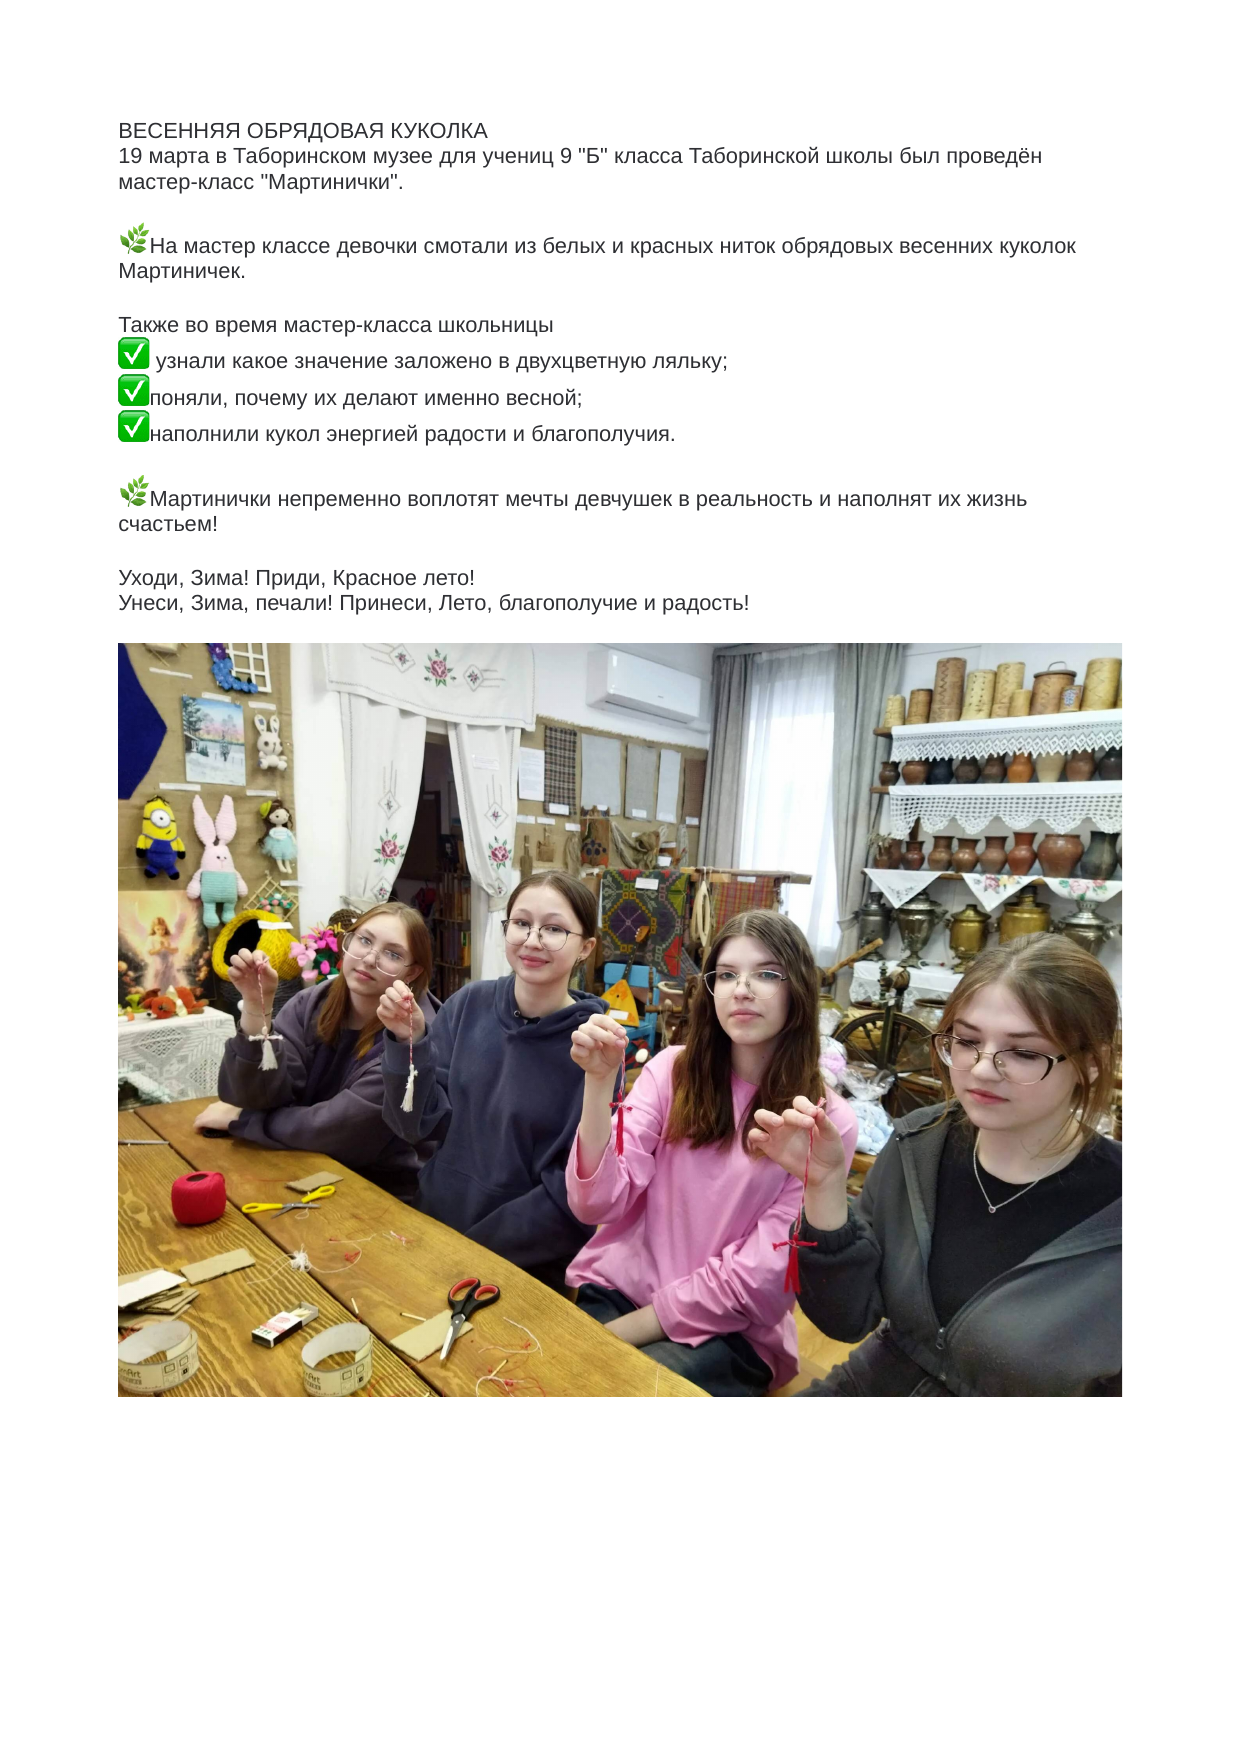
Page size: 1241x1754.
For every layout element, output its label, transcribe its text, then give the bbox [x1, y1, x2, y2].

picture [118, 374, 150, 406]
picture [118, 337, 150, 369]
picture [118, 222, 150, 254]
picture [118, 643, 1123, 1397]
picture [118, 410, 150, 442]
picture [118, 475, 150, 507]
text ВЕСЕННЯЯ ОБРЯДОВАЯ КУКОЛКА 19 марта в Таборинском музее для учениц 9 "Б" класса Таборинской школы был проведён мастер-класс "Мартинички". На мастер классе девочки смотали из белых и красных ниток обрядовых весенних куколок Мартиничек. Также во время мастер-класса школьницы узнали какое значение заложено в двухцветную ляльку; поняли, почему их делают именно весной; наполнили кукол энергией радости и благополучия. Мартинички непременно воплотят мечты девчушек в реальность и наполнят их жизнь счастьем! Уходи, Зима! Приди, Красное лето! Унеси, Зима, печали! Принеси, Лето, благополучие и радость! [118, 118, 1122, 615]
